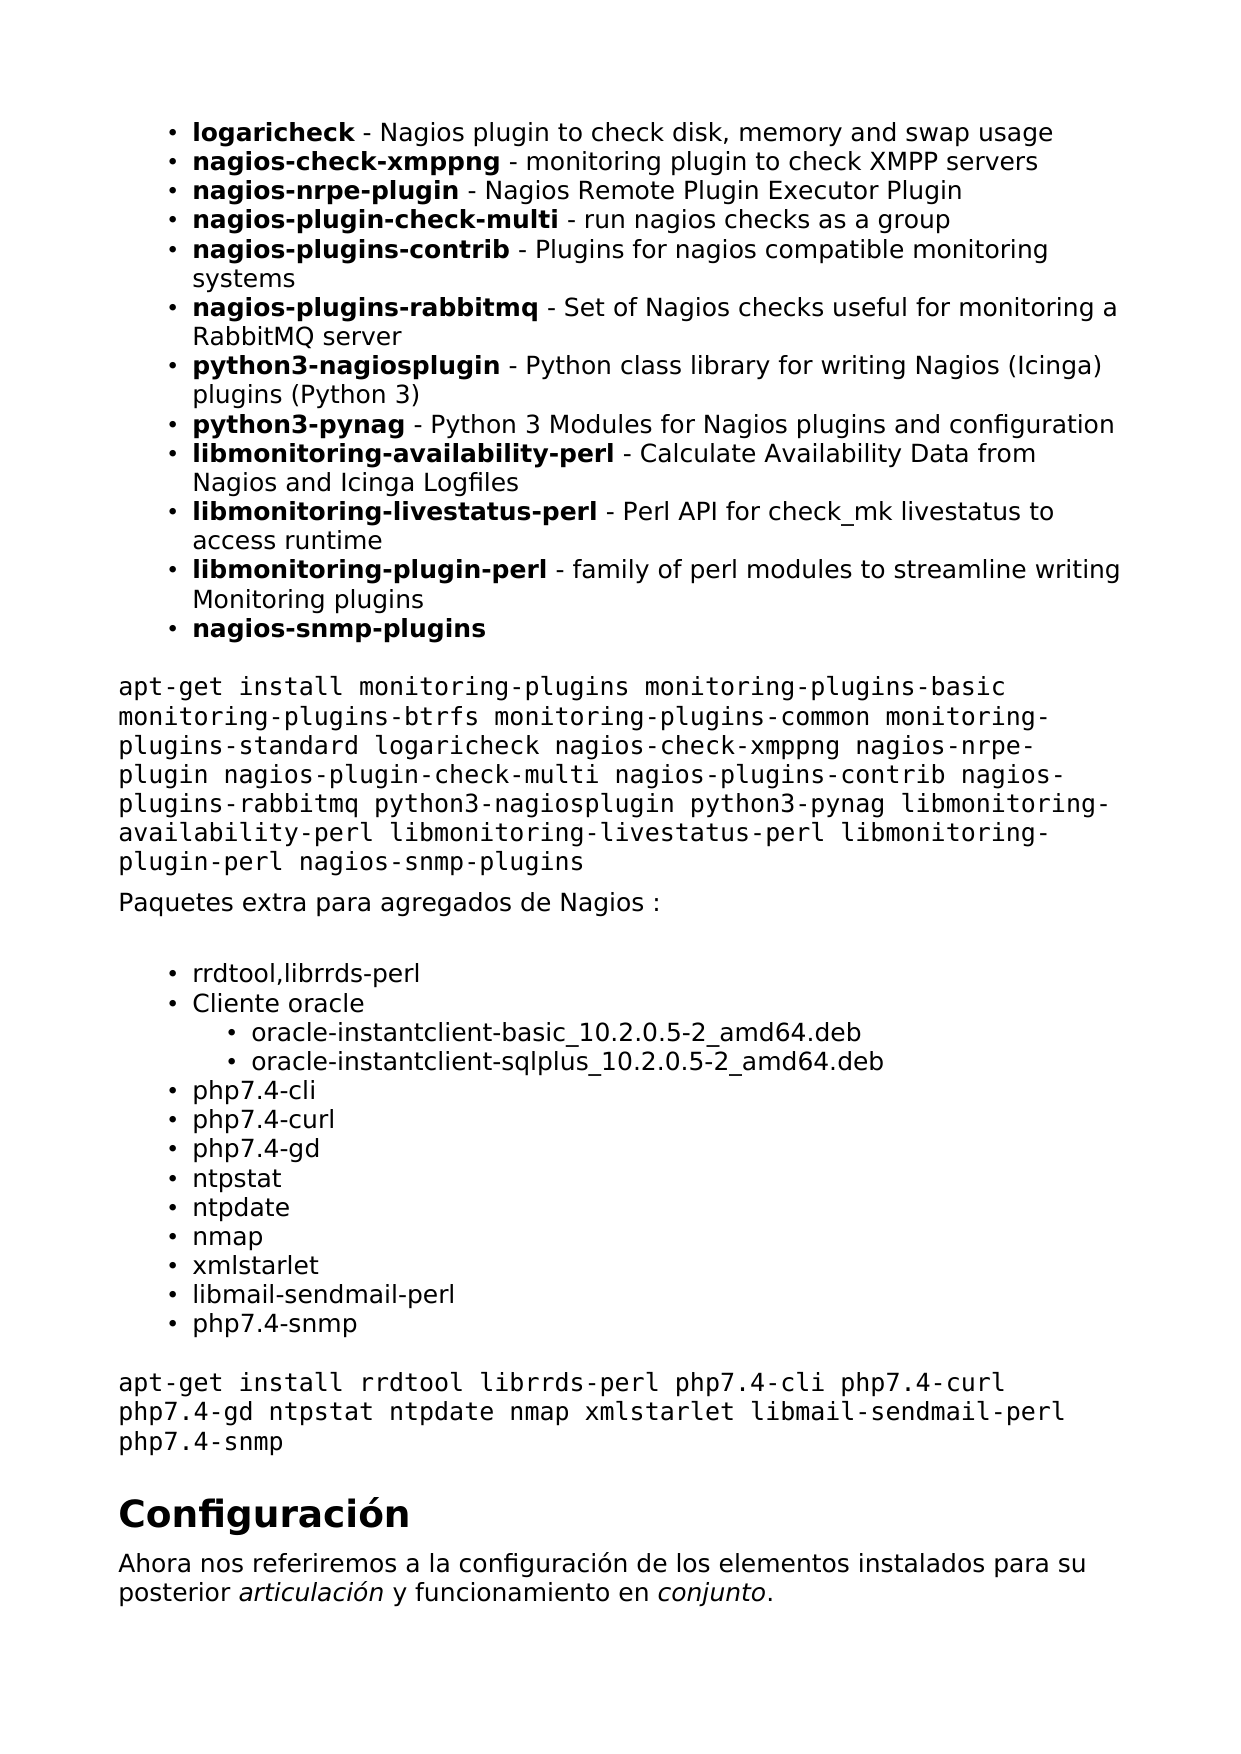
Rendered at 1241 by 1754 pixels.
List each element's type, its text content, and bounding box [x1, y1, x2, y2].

text Ahora nos referiremos a la configuración de los elementos instalados para su posterior articulación y funcionamiento en conjunto. [118, 1549, 1122, 1607]
list nagios-plugin-check-multi - run nagios checks as a group [177, 206, 1122, 235]
list oracle-instantclient-basic_10.2.0.5-2_amd64.deb [236, 1018, 1122, 1047]
list php7.4-curl [177, 1106, 1122, 1135]
list php7.4-snmp [177, 1310, 1122, 1339]
list logaricheck - Nagios plugin to check disk, memory and swap usage [177, 118, 1122, 147]
list nagios-plugins-contrib - Plugins for nagios compatible monitoring systems [177, 235, 1122, 293]
list ntpdate [177, 1193, 1122, 1222]
list php7.4-gd [177, 1135, 1122, 1164]
list libmonitoring-livestatus-perl - Perl API for check_mk livestatus to access runtime [177, 497, 1122, 556]
list nagios-nrpe-plugin - Nagios Remote Plugin Executor Plugin [177, 176, 1122, 206]
list xmlstarlet [177, 1251, 1122, 1281]
list php7.4-cli [177, 1076, 1122, 1106]
list libmonitoring-plugin-perl - family of perl modules to streamline writing Monitoring plugins [177, 556, 1122, 614]
list ntpstat [177, 1164, 1122, 1193]
list libmonitoring-availability-perl - Calculate Availability Data from Nagios and Icinga Logfiles [177, 439, 1122, 497]
text apt-get install monitoring-plugins monitoring-plugins-basic monitoring-plugins-btrfs monitoring-plugins-common monitoring-plugins-standard logaricheck nagios-check-xmppng nagios-nrpe-plugin nagios-plugin-check-multi nagios-plugins-contrib nagios-plugins-rabbitmq python3-nagiosplugin python3-pynag libmonitoring-availability-perl libmonitoring-livestatus-perl libmonitoring-plugin-perl nagios-snmp-plugins [118, 673, 1122, 877]
list oracle-instantclient-sqlplus_10.2.0.5-2_amd64.deb [236, 1047, 1122, 1076]
text apt-get install rrdtool librrds-perl php7.4-cli php7.4-curl php7.4-gd ntpstat ntpdate nmap xmlstarlet libmail-sendmail-perl php7.4-snmp [118, 1368, 1122, 1456]
list python3-nagiosplugin - Python class library for writing Nagios (Icinga) plugins (Python 3) [177, 351, 1122, 410]
text Paquetes extra para agregados de Nagios : [118, 888, 1122, 918]
list nagios-check-xmppng - monitoring plugin to check XMPP servers [177, 147, 1122, 176]
list rrdtool,librrds-perl [177, 960, 1122, 989]
list nagios-plugins-rabbitmq - Set of Nagios checks useful for monitoring a RabbitMQ server [177, 293, 1122, 351]
list nagios-snmp-plugins [177, 614, 1122, 643]
subtitle Configuración [118, 1493, 1122, 1536]
list python3-pynag - Python 3 Modules for Nagios plugins and configuration [177, 410, 1122, 439]
list nmap [177, 1222, 1122, 1251]
list libmail-sendmail-perl [177, 1281, 1122, 1310]
list Cliente oracle [177, 989, 1122, 1018]
